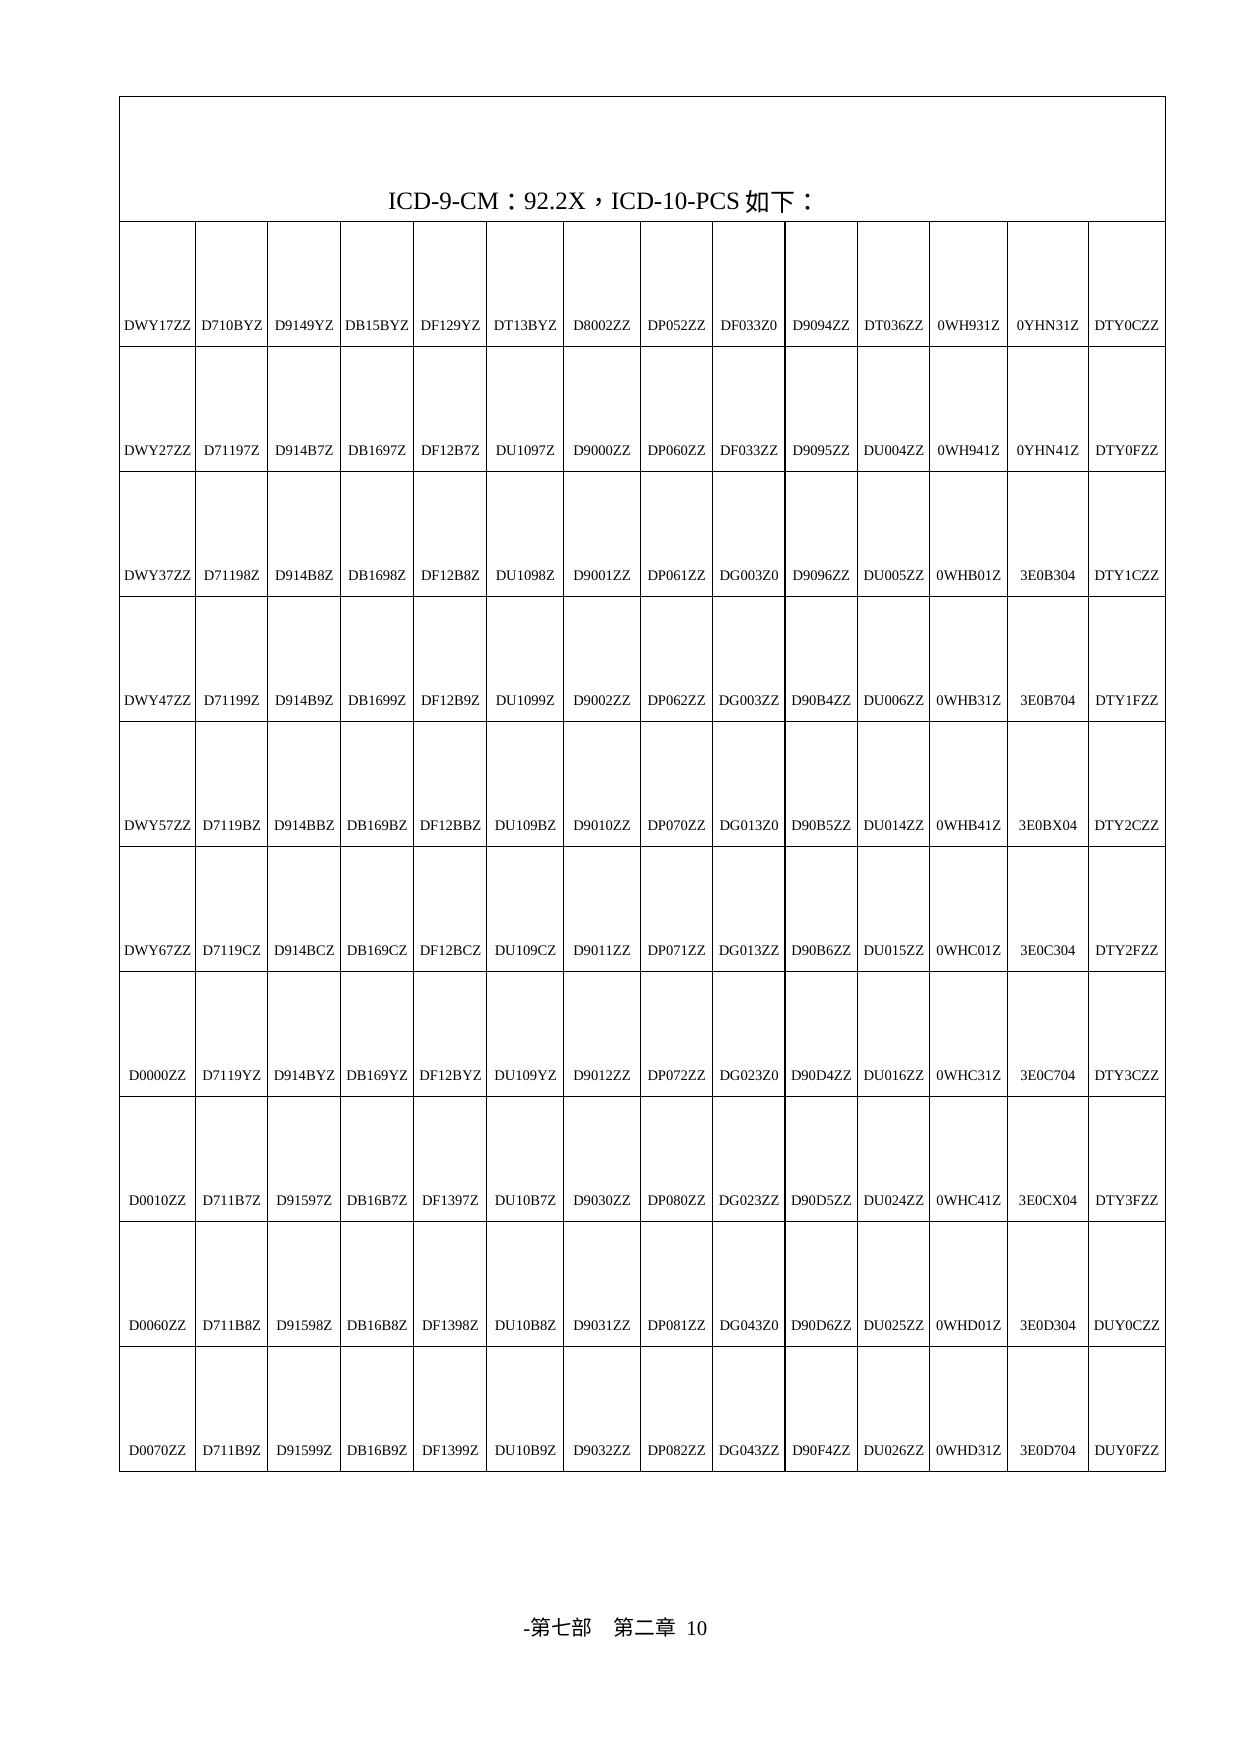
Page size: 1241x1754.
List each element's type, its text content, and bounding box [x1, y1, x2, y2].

table_cell D9012ZZ [564, 972, 640, 1096]
table_cell D0070ZZ [120, 1347, 195, 1471]
table_cell DTY2FZZ [1089, 847, 1165, 971]
table_cell DB169YZ [341, 972, 413, 1096]
table_cell D7119YZ [196, 972, 267, 1096]
table_cell D914BYZ [268, 972, 340, 1096]
table_cell DU1098Z [487, 472, 563, 596]
table_cell DU109CZ [487, 847, 563, 971]
table_cell DF12BBZ [414, 722, 486, 846]
table_cell DF12BCZ [414, 847, 486, 971]
table_cell 3E0D304 [1008, 1222, 1088, 1346]
table_cell D9002ZZ [564, 597, 640, 721]
table_cell D91599Z [268, 1347, 340, 1471]
table_cell DWY27ZZ [120, 347, 195, 471]
table_cell DF129YZ [414, 222, 486, 346]
table_cell DTY2CZZ [1089, 722, 1165, 846]
table_cell DU109YZ [487, 972, 563, 1096]
table_cell D710BYZ [196, 222, 267, 346]
table_cell D914BBZ [268, 722, 340, 846]
table_cell DU014ZZ [858, 722, 929, 846]
table_cell D90F4ZZ [786, 1347, 857, 1471]
table_cell 3E0B704 [1008, 597, 1088, 721]
table_cell DB16B9Z [341, 1347, 413, 1471]
table_cell DF1398Z [414, 1222, 486, 1346]
table_cell DU109BZ [487, 722, 563, 846]
table_cell DB15BYZ [341, 222, 413, 346]
table_cell DTY0CZZ [1089, 222, 1165, 346]
table_cell 0WH941Z [930, 347, 1007, 471]
table_cell D9031ZZ [564, 1222, 640, 1346]
table_cell DG003ZZ [713, 597, 784, 721]
table_cell DU026ZZ [858, 1347, 929, 1471]
table_cell DB16B7Z [341, 1097, 413, 1221]
table_cell DTY3CZZ [1089, 972, 1165, 1096]
table_cell D8002ZZ [564, 222, 640, 346]
table_cell D71198Z [196, 472, 267, 596]
table_cell D0000ZZ [120, 972, 195, 1096]
table_cell D711B7Z [196, 1097, 267, 1221]
table_cell 3E0CX04 [1008, 1097, 1088, 1221]
table_cell DU006ZZ [858, 597, 929, 721]
table_cell D9000ZZ [564, 347, 640, 471]
table_cell DB1698Z [341, 472, 413, 596]
table_cell DG013ZZ [713, 847, 784, 971]
table_cell D7119BZ [196, 722, 267, 846]
table_cell DU015ZZ [858, 847, 929, 971]
table_cell DWY57ZZ [120, 722, 195, 846]
table_cell DB169BZ [341, 722, 413, 846]
table_cell DF12BYZ [414, 972, 486, 1096]
table_cell DU004ZZ [858, 347, 929, 471]
table_cell D90D5ZZ [786, 1097, 857, 1221]
table_cell D0060ZZ [120, 1222, 195, 1346]
table_header [1088, 97, 1165, 221]
table_cell 3E0BX04 [1008, 722, 1088, 846]
table_cell DG013Z0 [713, 722, 784, 846]
table_cell DU016ZZ [858, 972, 929, 1096]
table_cell 0WHC41Z [930, 1097, 1007, 1221]
table_cell D9094ZZ [786, 222, 857, 346]
table_cell DP060ZZ [641, 347, 712, 471]
table_cell DP071ZZ [641, 847, 712, 971]
table_cell DT13BYZ [487, 222, 563, 346]
table_cell DF1399Z [414, 1347, 486, 1471]
table_cell D90B6ZZ [786, 847, 857, 971]
table_cell D91597Z [268, 1097, 340, 1221]
table_cell D711B8Z [196, 1222, 267, 1346]
table_cell D9011ZZ [564, 847, 640, 971]
table_cell 0WH931Z [930, 222, 1007, 346]
table_cell D90B5ZZ [786, 722, 857, 846]
table_cell DP082ZZ [641, 1347, 712, 1471]
table_cell DWY37ZZ [120, 472, 195, 596]
table_cell DTY1CZZ [1089, 472, 1165, 596]
table_cell D914B7Z [268, 347, 340, 471]
table_cell DF033ZZ [713, 347, 784, 471]
table_cell D914B9Z [268, 597, 340, 721]
table_cell DWY67ZZ [120, 847, 195, 971]
table_cell 0WHD01Z [930, 1222, 1007, 1346]
table_cell D71199Z [196, 597, 267, 721]
table_cell 0YHN31Z [1008, 222, 1088, 346]
table_cell DWY47ZZ [120, 597, 195, 721]
table_cell D0010ZZ [120, 1097, 195, 1221]
table_cell D9032ZZ [564, 1347, 640, 1471]
table_cell DF033Z0 [713, 222, 784, 346]
table_cell 0WHB41Z [930, 722, 1007, 846]
table_cell D914B8Z [268, 472, 340, 596]
table_cell DP072ZZ [641, 972, 712, 1096]
table_cell DTY0FZZ [1089, 347, 1165, 471]
table_cell DUY0CZZ [1089, 1222, 1165, 1346]
table_cell DTY1FZZ [1089, 597, 1165, 721]
table_cell DP061ZZ [641, 472, 712, 596]
table_cell D9001ZZ [564, 472, 640, 596]
table_cell DU10B8Z [487, 1222, 563, 1346]
table_cell DP081ZZ [641, 1222, 712, 1346]
table_cell D9149YZ [268, 222, 340, 346]
table_cell DU024ZZ [858, 1097, 929, 1221]
table_cell DG023Z0 [713, 972, 784, 1096]
table_cell DTY3FZZ [1089, 1097, 1165, 1221]
table_cell DF12B9Z [414, 597, 486, 721]
table_cell D7119CZ [196, 847, 267, 971]
table_cell DU005ZZ [858, 472, 929, 596]
table_cell DP062ZZ [641, 597, 712, 721]
table_cell D711B9Z [196, 1347, 267, 1471]
table_cell DF12B7Z [414, 347, 486, 471]
table_header ICD-9-CM：92.2X，ICD-10-PCS如下： [120, 97, 1088, 221]
table_cell DT036ZZ [858, 222, 929, 346]
table_cell D9010ZZ [564, 722, 640, 846]
table_cell D9095ZZ [786, 347, 857, 471]
table_cell 0WHB31Z [930, 597, 1007, 721]
table_cell D9096ZZ [786, 472, 857, 596]
table_cell D90D4ZZ [786, 972, 857, 1096]
table_cell D91598Z [268, 1222, 340, 1346]
table_cell DB169CZ [341, 847, 413, 971]
table_cell DU10B9Z [487, 1347, 563, 1471]
table_cell DG043ZZ [713, 1347, 784, 1471]
table_cell DG023ZZ [713, 1097, 784, 1221]
table_cell DU1099Z [487, 597, 563, 721]
table_cell D90D6ZZ [786, 1222, 857, 1346]
table_cell 0WHC01Z [930, 847, 1007, 971]
table_cell D9030ZZ [564, 1097, 640, 1221]
table_cell DU025ZZ [858, 1222, 929, 1346]
table_cell DP080ZZ [641, 1097, 712, 1221]
table_cell DU1097Z [487, 347, 563, 471]
table_cell 3E0D704 [1008, 1347, 1088, 1471]
table_cell 0YHN41Z [1008, 347, 1088, 471]
table_cell DP070ZZ [641, 722, 712, 846]
table_cell DP052ZZ [641, 222, 712, 346]
table_cell DUY0FZZ [1089, 1347, 1165, 1471]
table_cell 0WHD31Z [930, 1347, 1007, 1471]
table_cell DF1397Z [414, 1097, 486, 1221]
table_cell DG043Z0 [713, 1222, 784, 1346]
table_cell D914BCZ [268, 847, 340, 971]
table_cell DF12B8Z [414, 472, 486, 596]
table_cell DU10B7Z [487, 1097, 563, 1221]
table_cell 0WHB01Z [930, 472, 1007, 596]
table_cell D71197Z [196, 347, 267, 471]
table_cell 3E0C304 [1008, 847, 1088, 971]
table_cell 3E0B304 [1008, 472, 1088, 596]
table_cell DB1697Z [341, 347, 413, 471]
table_cell DWY17ZZ [120, 222, 195, 346]
table_cell 3E0C704 [1008, 972, 1088, 1096]
table_cell DG003Z0 [713, 472, 784, 596]
table_cell 0WHC31Z [930, 972, 1007, 1096]
table_cell DB1699Z [341, 597, 413, 721]
table_cell DB16B8Z [341, 1222, 413, 1346]
table_cell D90B4ZZ [786, 597, 857, 721]
